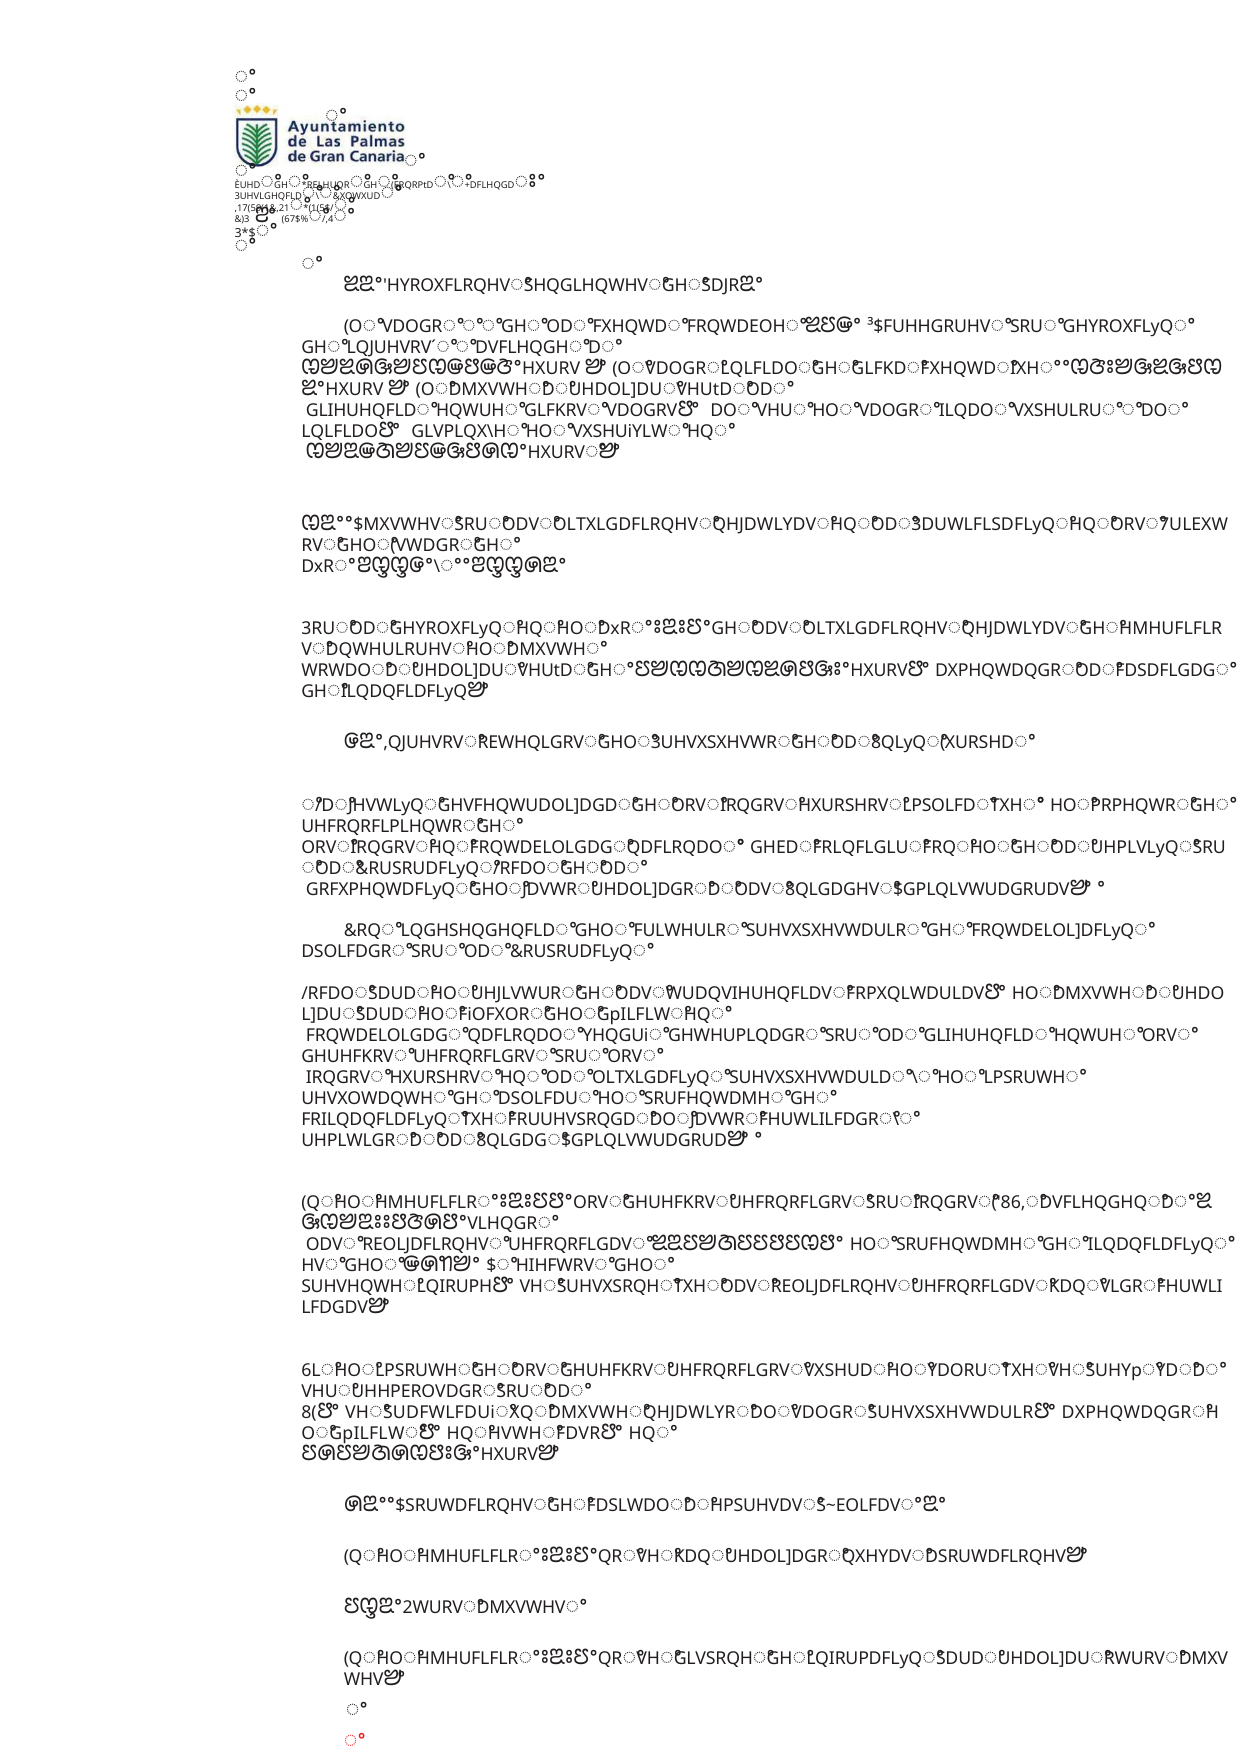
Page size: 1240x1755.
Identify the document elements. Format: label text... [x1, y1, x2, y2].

text ꢌꢃꢀ,QJUHVRVꢀREWHQLGRVꢀGHOꢀ3UHVXSXHVWRꢀGHꢀODꢀ8QLyQꢀ(XURSHDꢀ [343, 732, 1229, 753]
text &RQꢀ LQGHSHQGHQFLDꢀ GHOꢀ FULWHULRꢀ SUHVXSXHVWDULRꢀ GHꢀ FRQWDELOL]DFLyQꢀ DSOLFDGRꢀ SRUꢀ ODꢀ &RUSRUDFLyQꢀ /RFDOꢀSDUDꢀHOꢀUHJLVWURꢀGHꢀODVꢀWUDQVIHUHQFLDVꢀFRPXQLWDULDVꢅꢀHOꢀDMXVWHꢀDꢀUHDOL]DUꢀSDUDꢀHOꢀFiOFXORꢀGHOꢀGpILFLWꢀHQꢀ FRQWDELOLGDGꢀ QDFLRQDOꢀ YHQGUiꢀ GHWHUPLQDGRꢀ SRUꢀ ODꢀ GLIHUHQFLDꢀ HQWUHꢀ ORVꢀ GHUHFKRVꢀ UHFRQRFLGRVꢀ SRUꢀ ORVꢀ IRQGRVꢀ HXURSHRVꢀ HQꢀ ODꢀ OLTXLGDFLyQꢀ SUHVXSXHVWDULDꢀ \ꢀ HOꢀ LPSRUWHꢀ UHVXOWDQWHꢀ GHꢀ DSOLFDUꢀ HOꢀ SRUFHQWDMHꢀ GHꢀ FRILQDQFLDFLyQꢀTXHꢀFRUUHVSRQGDꢀDOꢀJDVWRꢀFHUWLILFDGRꢀ\ꢀUHPLWLGRꢀDꢀODꢀ8QLGDGꢀ$GPLQLVWUDGRUDꢈꢀꢀ [301, 919, 1229, 1151]
text ꢀ [343, 1731, 1229, 1751]
text ,17(59(1&,21ꢀ*(1(5$/ꢀ &)3ꢂꢀ(67$%ꢀ/,4ꢀ [234, 202, 1229, 225]
text ꢄꢋꢃꢀ2WURVꢀDMXVWHVꢀ [343, 1597, 1229, 1617]
text 3*$ꢀ ꢀ [234, 225, 1229, 255]
text 6LꢀHOꢀLPSRUWHꢀGHꢀORVꢀGHUHFKRVꢀUHFRQRFLGRVꢀVXSHUDꢀHOꢀYDORUꢀTXHꢀVHꢀSUHYpꢀYDꢀDꢀVHUꢀUHHPEROVDGRꢀSRUꢀODꢀ 8(ꢅꢀVHꢀSUDFWLFDUiꢀXQꢀDMXVWHꢀQHJDWLYRꢀDOꢀVDOGRꢀSUHVXSXHVWDULRꢅꢀDXPHQWDQGRꢀHOꢀGpILFLWꢀꢅꢀHQꢀHVWHꢀFDVRꢅꢀHQꢀ ꢄꢍꢄꢈꢇꢍꢊꢅꢁꢑꢀHXURVꢈꢀ [301, 1338, 1229, 1464]
text ꢀ [346, 1699, 1229, 1720]
text ꢉꢃꢀ'HYROXFLRQHVꢀSHQGLHQWHVꢀGHꢀSDJRꢃꢀ [343, 275, 1229, 296]
text (QꢀHOꢀHMHUFLFLRꢀꢁꢃꢁꢄꢅꢀORVꢀGHUHFKRVꢀUHFRQRFLGRVꢀSRUꢀIRQGRVꢀ('86,ꢀDVFLHQGHQꢀDꢀꢉꢑꢊꢈꢃꢁꢁꢅꢆꢍꢅꢀVLHQGRꢀ ODVꢀ REOLJDFLRQHVꢀ UHFRQRFLGDVꢀ ꢉꢃꢄꢈꢇꢄꢄꢅꢄꢊꢅꢀ HOꢀ SRUFHQWDMHꢀ GHꢀ ILQDQFLDFLyQꢀ HVꢀ GHOꢀ ꢎꢍꢒꢈꢀ $ꢀ HIHFWRVꢀ GHOꢀ SUHVHQWHꢀLQIRUPHꢅꢀVHꢀSUHVXSRQHꢀTXHꢀODVꢀREOLJDFLRQHVꢀUHFRQRFLGDVꢀKDQꢀVLGRꢀFHUWLILFDGDVꢈꢀ [301, 1171, 1229, 1318]
text 3RUꢀODꢀGHYROXFLyQꢀHQꢀHOꢀDxRꢀꢁꢃꢁꢄꢀGHꢀODVꢀOLTXLGDFLRQHVꢀQHJDWLYDVꢀGHꢀHMHUFLFLRVꢀDQWHULRUHVꢀHOꢀDMXVWHꢀ WRWDOꢀDꢀUHDOL]DUꢀVHUtDꢀGHꢀꢄꢈꢊꢊꢇꢈꢊꢉꢍꢅꢑꢁꢀHXURVꢅꢀDXPHQWDQGRꢀODꢀFDSDFLGDGꢀGHꢀILQDQFLDFLyQꢈꢀ [301, 597, 1229, 702]
text ꢀ ꢀ [234, 160, 1229, 179]
text ÈUHDꢀGHꢀ*RELHUQRꢀGHꢀ(FRQRPtDꢀ\ꢀ+DFLHQGDꢁꢀ 3UHVLGHQFLDꢀ\ꢀ&XOWXUDꢀꢀ [234, 179, 1229, 202]
text (QꢀHOꢀHMHUFLFLRꢀꢁꢃꢁꢄꢀQRꢀVHꢀGLVSRQHꢀGHꢀLQIRUPDFLyQꢀSDUDꢀUHDOL]DUꢀRWURVꢀDMXVWHVꢈꢀ [343, 1648, 1229, 1689]
text ꢀ/DꢀJHVWLyQꢀGHVFHQWUDOL]DGDꢀGHꢀORVꢀIRQGRVꢀHXURSHRVꢀLPSOLFDꢀTXHꢀꢀHOꢀPRPHQWRꢀGHꢀUHFRQRFLPLHQWRꢀGHꢀ ORVꢀIRQGRVꢀHQꢀFRQWDELOLGDGꢀQDFLRQDOꢀꢀGHEDꢀFRLQFLGLUꢀFRQꢀHOꢀGHꢀODꢀUHPLVLyQꢀSRUꢀODꢀ&RUSRUDFLyQꢀ/RFDOꢀGHꢀODꢀ GRFXPHQWDFLyQꢀGHOꢀJDVWRꢀUHDOL]DGRꢀDꢀODVꢀ8QLGDGHVꢀ$GPLQLVWUDGRUDVꢈꢀꢀ [301, 773, 1229, 899]
text ꢊꢃꢀꢀ$MXVWHVꢀSRUꢀODVꢀOLTXLGDFLRQHVꢀQHJDWLYDVꢀHQꢀODꢀ3DUWLFLSDFLyQꢀHQꢀORVꢀ7ULEXWRVꢀGHOꢀ(VWDGRꢀGHꢀ DxRꢀꢂꢋꢋꢌꢀ\ꢀꢀꢂꢋꢋꢍꢃꢀ [301, 493, 1229, 577]
text ꢀ [301, 256, 1229, 274]
text ꢀ ꢀ [234, 68, 1229, 106]
text (Oꢀ VDOGRꢀ ꢀ ꢀ GHꢀ ODꢀ FXHQWDꢀ FRQWDEOHꢀ ꢉꢄꢎꢀ ³$FUHHGRUHVꢀ SRUꢀ GHYROXFLyQꢀ GHꢀ LQJUHVRV´ꢀ ꢀ DVFLHQGHꢀ Dꢀ ꢊꢈꢉꢍꢑꢈꢄꢊꢎꢅꢎꢆꢀHXURVꢈꢀ(OꢀVDOGRꢀLQLFLDOꢀGHꢀGLFKDꢀFXHQWDꢀIXHꢀꢀꢊꢆꢁꢈꢑꢉꢑꢅꢊꢉꢀHXURVꢈꢀ(OꢀDMXVWHꢀDꢀUHDOL]DUꢀVHUtDꢀODꢀ GLIHUHQFLDꢀ HQWUHꢀ GLFKRVꢀ VDOGRVꢅꢀ DOꢀ VHUꢀ HOꢀ VDOGRꢀ ILQDOꢀ VXSHULRUꢀ ꢀ DOꢀ LQLFLDOꢅꢀ GLVPLQX\Hꢀ HOꢀ VXSHUiYLWꢀ HQꢀ ꢊꢈꢃꢎꢇꢈꢄꢎꢑꢅꢍꢊꢀHXURVꢀꢈꢀ [301, 316, 1229, 463]
text ꢍꢃꢀꢀ$SRUWDFLRQHVꢀGHꢀFDSLWDOꢀDꢀHPSUHVDVꢀS~EOLFDVꢀꢃꢀ [343, 1495, 1229, 1515]
text (QꢀHOꢀHMHUFLFLRꢀꢁꢃꢁꢄꢀQRꢀVHꢀKDQꢀUHDOL]DGRꢀQXHYDVꢀDSRUWDFLRQHVꢈꢀ [343, 1546, 1229, 1566]
text ꢀ [407, 108, 1229, 127]
